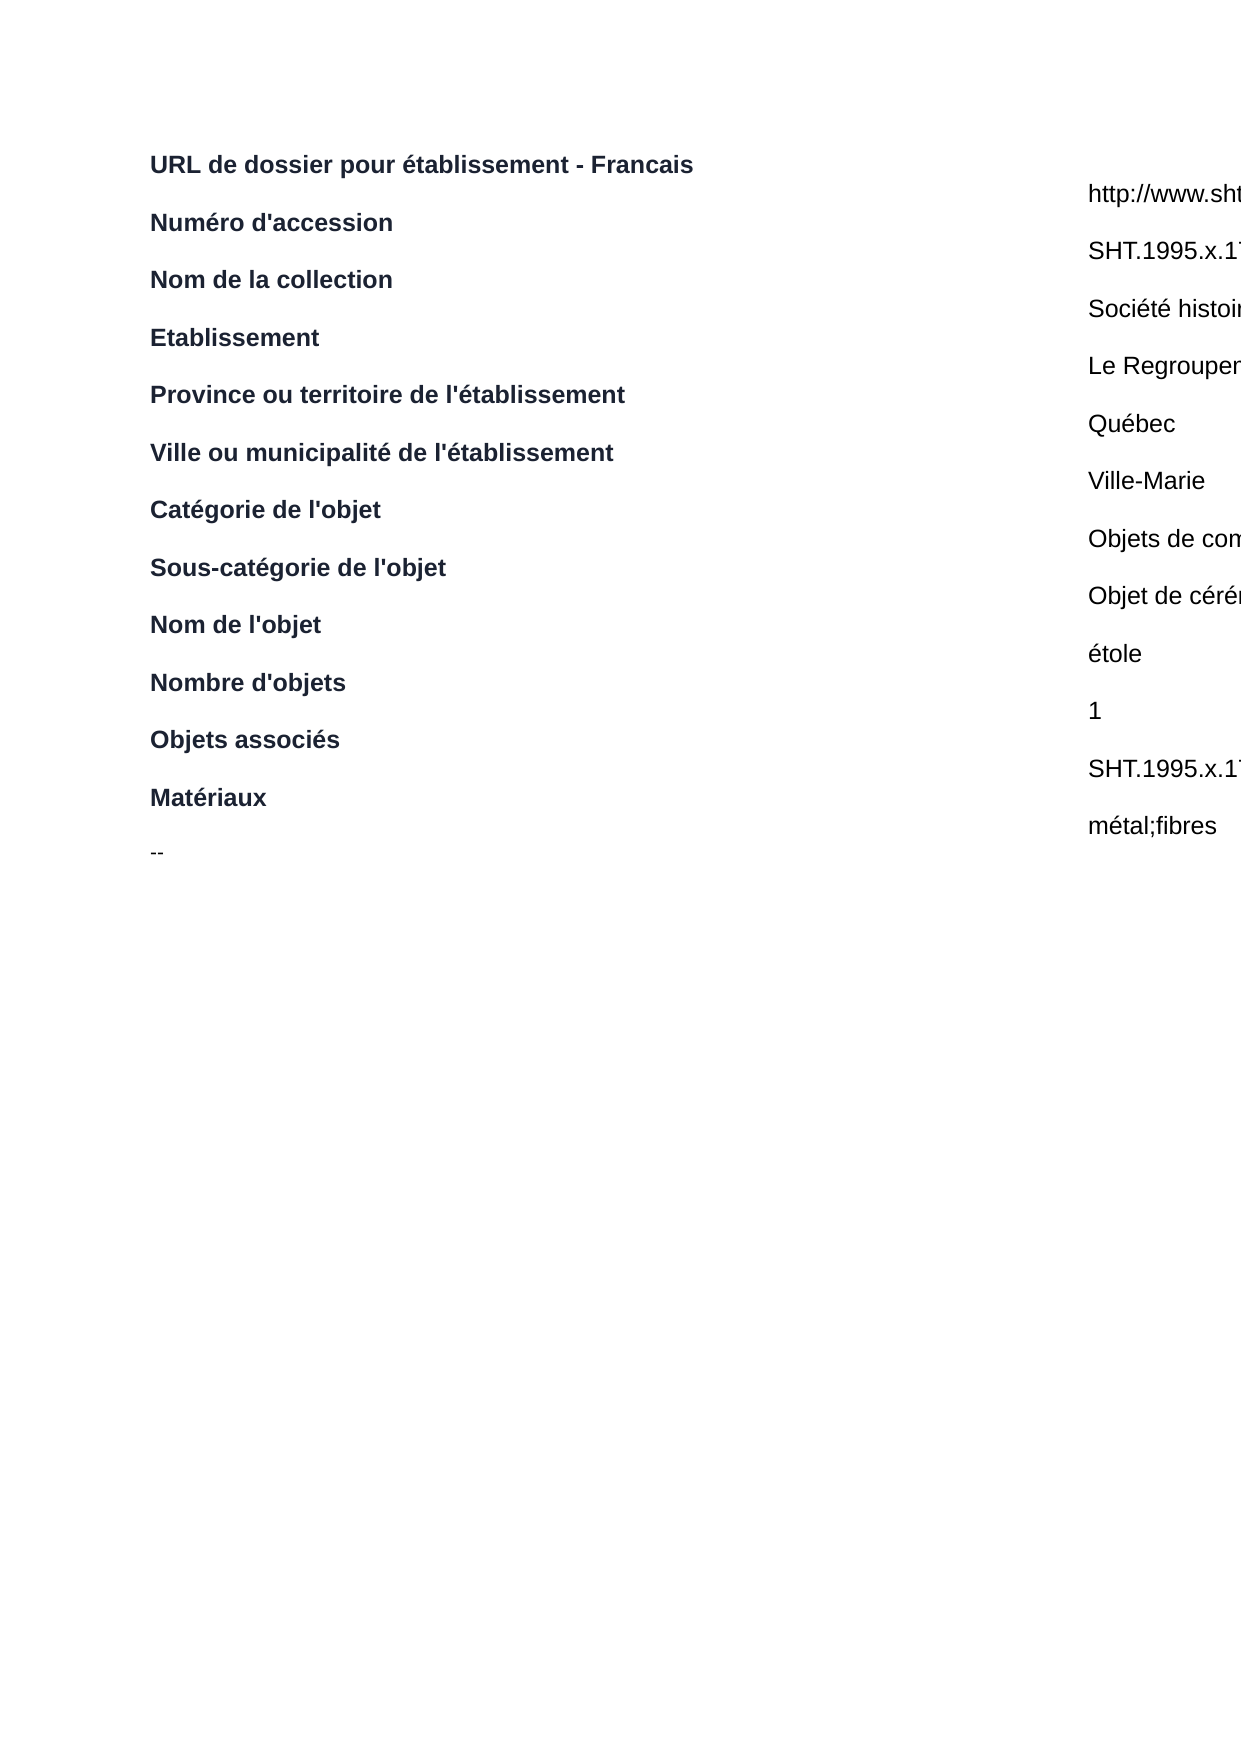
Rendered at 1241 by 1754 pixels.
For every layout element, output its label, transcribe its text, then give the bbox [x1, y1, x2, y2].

text étole [1088, 639, 1240, 667]
text Ville-Marie [1088, 466, 1240, 495]
text Nombre d'objets [150, 667, 1090, 696]
text Objet de cérémonie [1088, 581, 1240, 610]
text -- [150, 840, 1090, 864]
text Sous-catégorie de l'objet [150, 552, 1090, 581]
text métal;fibres [1088, 811, 1240, 840]
text Nom de la collection [150, 265, 1090, 294]
text Numéro d'accession [150, 207, 1090, 236]
text Ville ou municipalité de l'établissement [150, 437, 1090, 466]
text Société histoire Témiscamingue [1088, 294, 1240, 322]
text SHT.1995.x.1760 [1088, 754, 1240, 782]
text Le Regroupement des sites et monuments historiques de l'Abitibi-Témiscamingue [1088, 351, 1240, 380]
text URL de dossier pour établissement - Francais [150, 150, 1090, 179]
text Matériaux [150, 782, 1090, 811]
text Objets de communication [1088, 524, 1240, 552]
text Etablissement [150, 322, 1090, 351]
text http://www.shtemiscamingue.org/ [1088, 179, 1240, 207]
text 1 [1088, 696, 1240, 725]
text Catégorie de l'objet [150, 495, 1090, 524]
text Nom de l'objet [150, 610, 1090, 639]
text Objets associés [150, 725, 1090, 754]
text Province ou territoire de l'établissement [150, 380, 1090, 409]
text Québec [1088, 409, 1240, 437]
text SHT.1995.x.1761 [1088, 236, 1240, 265]
